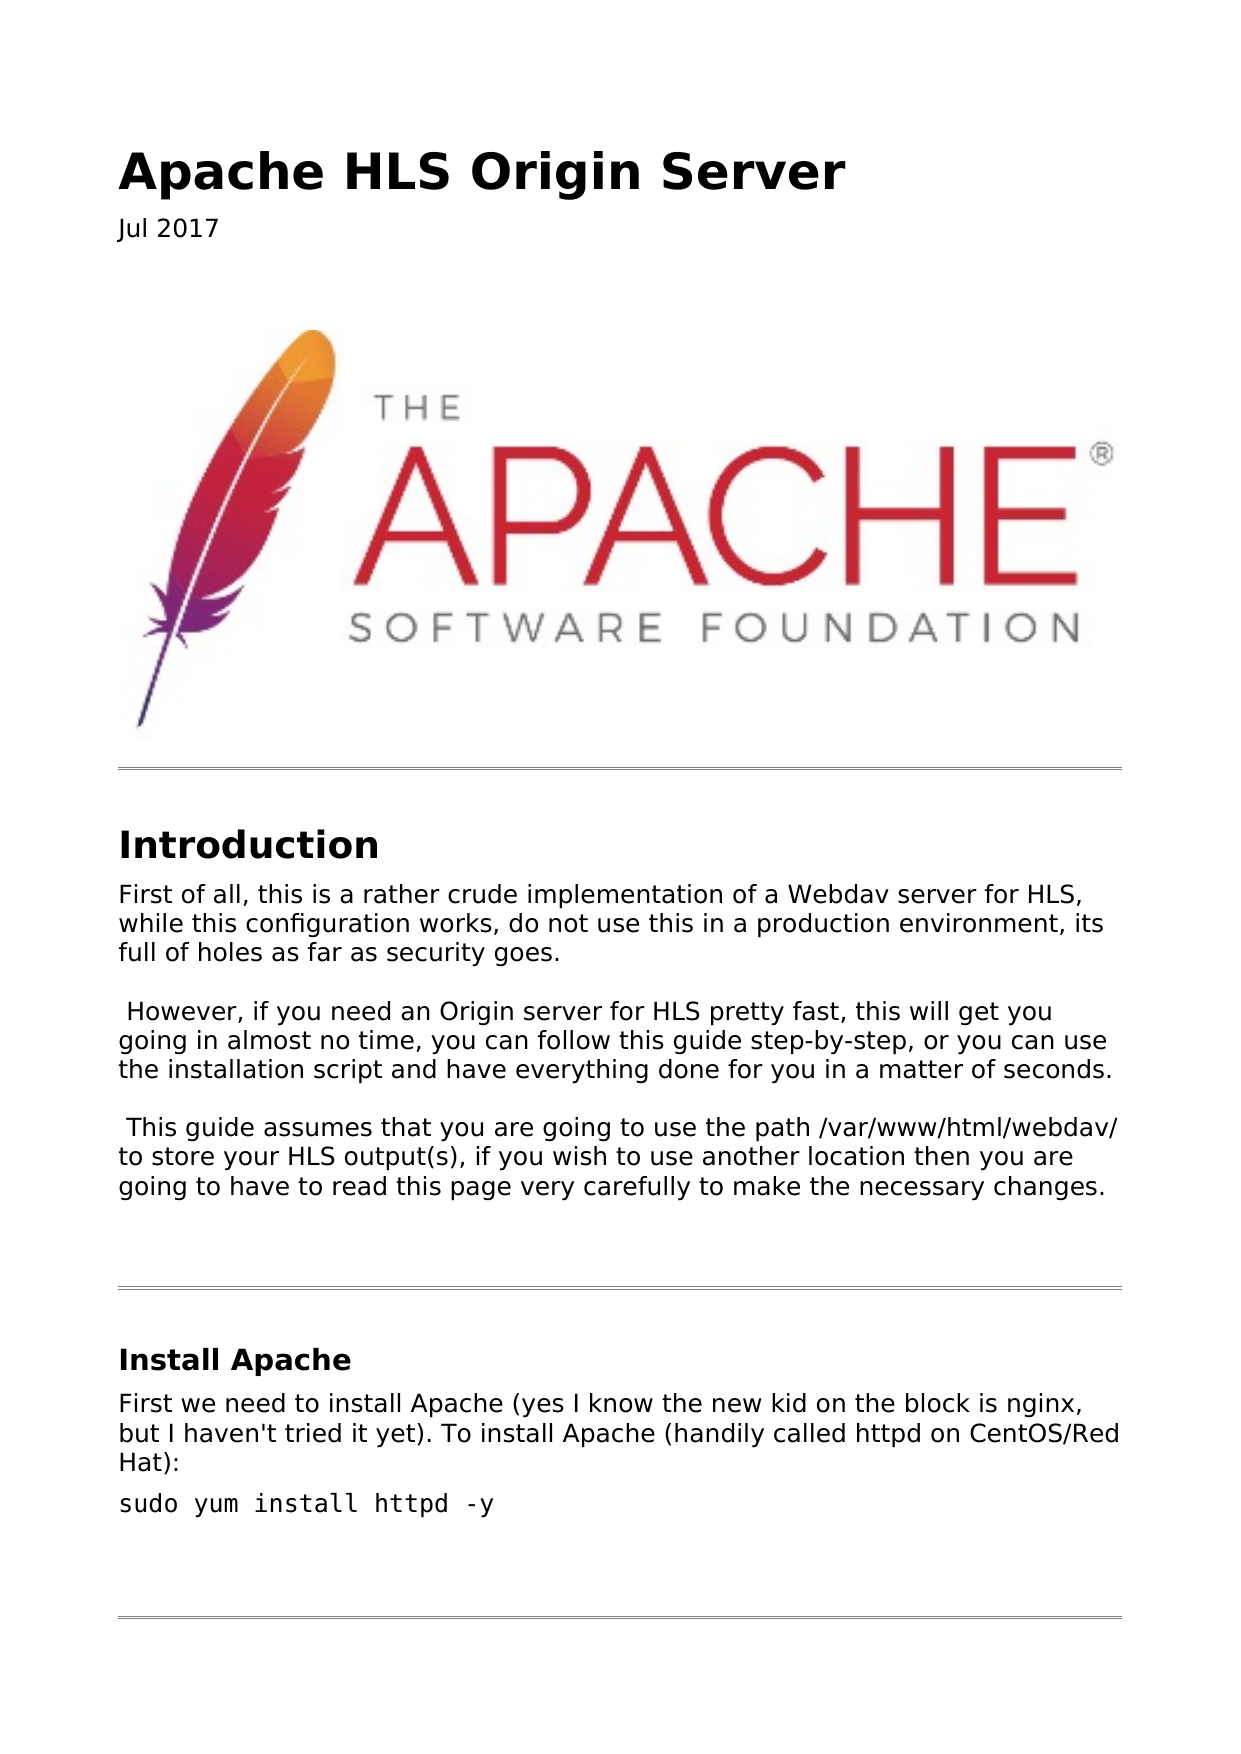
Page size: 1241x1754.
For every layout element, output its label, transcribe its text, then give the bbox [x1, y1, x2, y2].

subtitle Install Apache [118, 1343, 1122, 1377]
text Jul 2017 [118, 214, 1122, 330]
subtitle Introduction [118, 824, 1122, 868]
text First of all, this is a rather crude implementation of a Webdav server for HLS, while this configuration works, do not use this in a production environment, its full of holes as far as security goes. However, if you need an Origin server for HLS pretty fast, this will get you going in almost no time, you can follow this guide step-by-step, or you can use the installation script and have everything done for you in a matter of seconds. This guide assumes that you are going to use the path /var/www/html/webdav/ to store your HLS output(s), if you wish to use another location then you are going to have to read this page very carefully to make the necessary changes. [118, 880, 1122, 1259]
subtitle Apache HLS Origin Server [118, 143, 1122, 201]
text First we need to install Apache (yes I know the new kid on the block is nginx, but I haven't tried it yet). To install Apache (handily called httpd on CentOS/Red Hat): [118, 1389, 1122, 1477]
picture [118, 330, 1123, 741]
text sudo yum install httpd -y [118, 1489, 1122, 1519]
